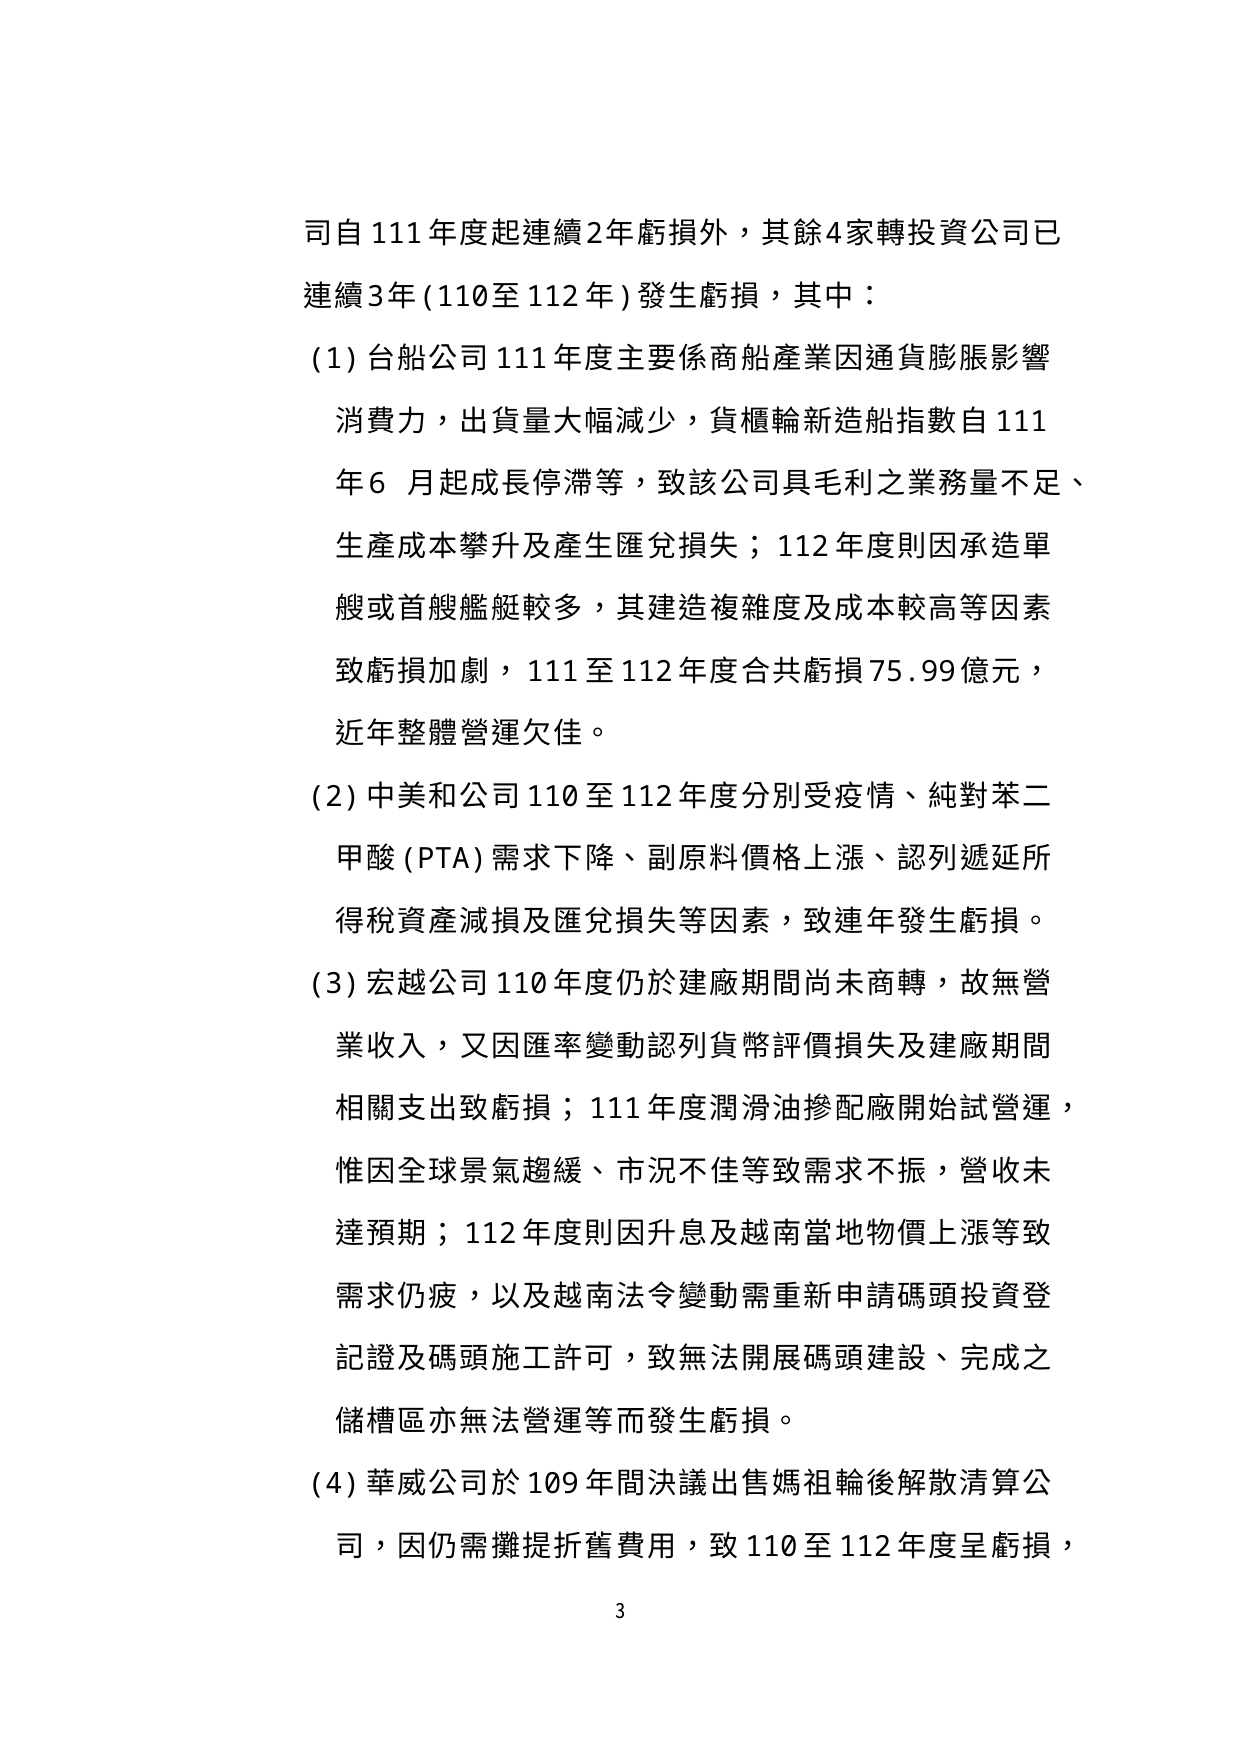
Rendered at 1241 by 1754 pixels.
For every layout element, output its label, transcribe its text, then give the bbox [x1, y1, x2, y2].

text (4)華威公司於109年間決議出售媽祖輪後解散清算公司，因仍需攤提折舊費用，致110至112年度呈虧損，刻正辦理清算作業；中殼潤滑油公司工廠103年11月15日已停止生產，依法進行污染整治，無營業收入，因監督工程人事、辦公室行政等必要費用，致110至112年度均產生虧損，另該公司與整治工程承包商間發生工程款爭訟案，致預計113年度進行解散清算作業，截至8月底止尚未能啟動。 [296, 1439, 1063, 1564]
text (1)台船公司111年度主要係商船產業因通貨膨脹影響消費力，出貨量大幅減少，貨櫃輪新造船指數自111年6 月起成長停滯等，致該公司具毛利之業務量不足、生產成本攀升及產生匯兌損失；112年度則因承造單艘或首艘艦艇較多，其建造複雜度及成本較高等因素致虧損加劇，111至112年度合共虧損75.99億元，近年整體營運欠佳。 [296, 314, 1063, 752]
text (2)中美和公司110至112年度分別受疫情、純對苯二甲酸(PTA)需求下降、副原料價格上漲、認列遞延所得稅資產減損及匯兌損失等因素，致連年發生虧損。 [296, 752, 1063, 939]
text 司自111年度起連續2年虧損外，其餘4家轉投資公司已連續3年(110至112年)發生虧損，其中： [266, 189, 1063, 314]
text (3)宏越公司110年度仍於建廠期間尚未商轉，故無營業收入，又因匯率變動認列貨幣評價損失及建廠期間相關支出致虧損；111年度潤滑油摻配廠開始試營運，惟因全球景氣趨緩、市況不佳等致需求不振，營收未達預期；112年度則因升息及越南當地物價上漲等致需求仍疲，以及越南法令變動需重新申請碼頭投資登記證及碼頭施工許可，致無法開展碼頭建設、完成之儲槽區亦無法營運等而發生虧損。 [296, 939, 1063, 1439]
